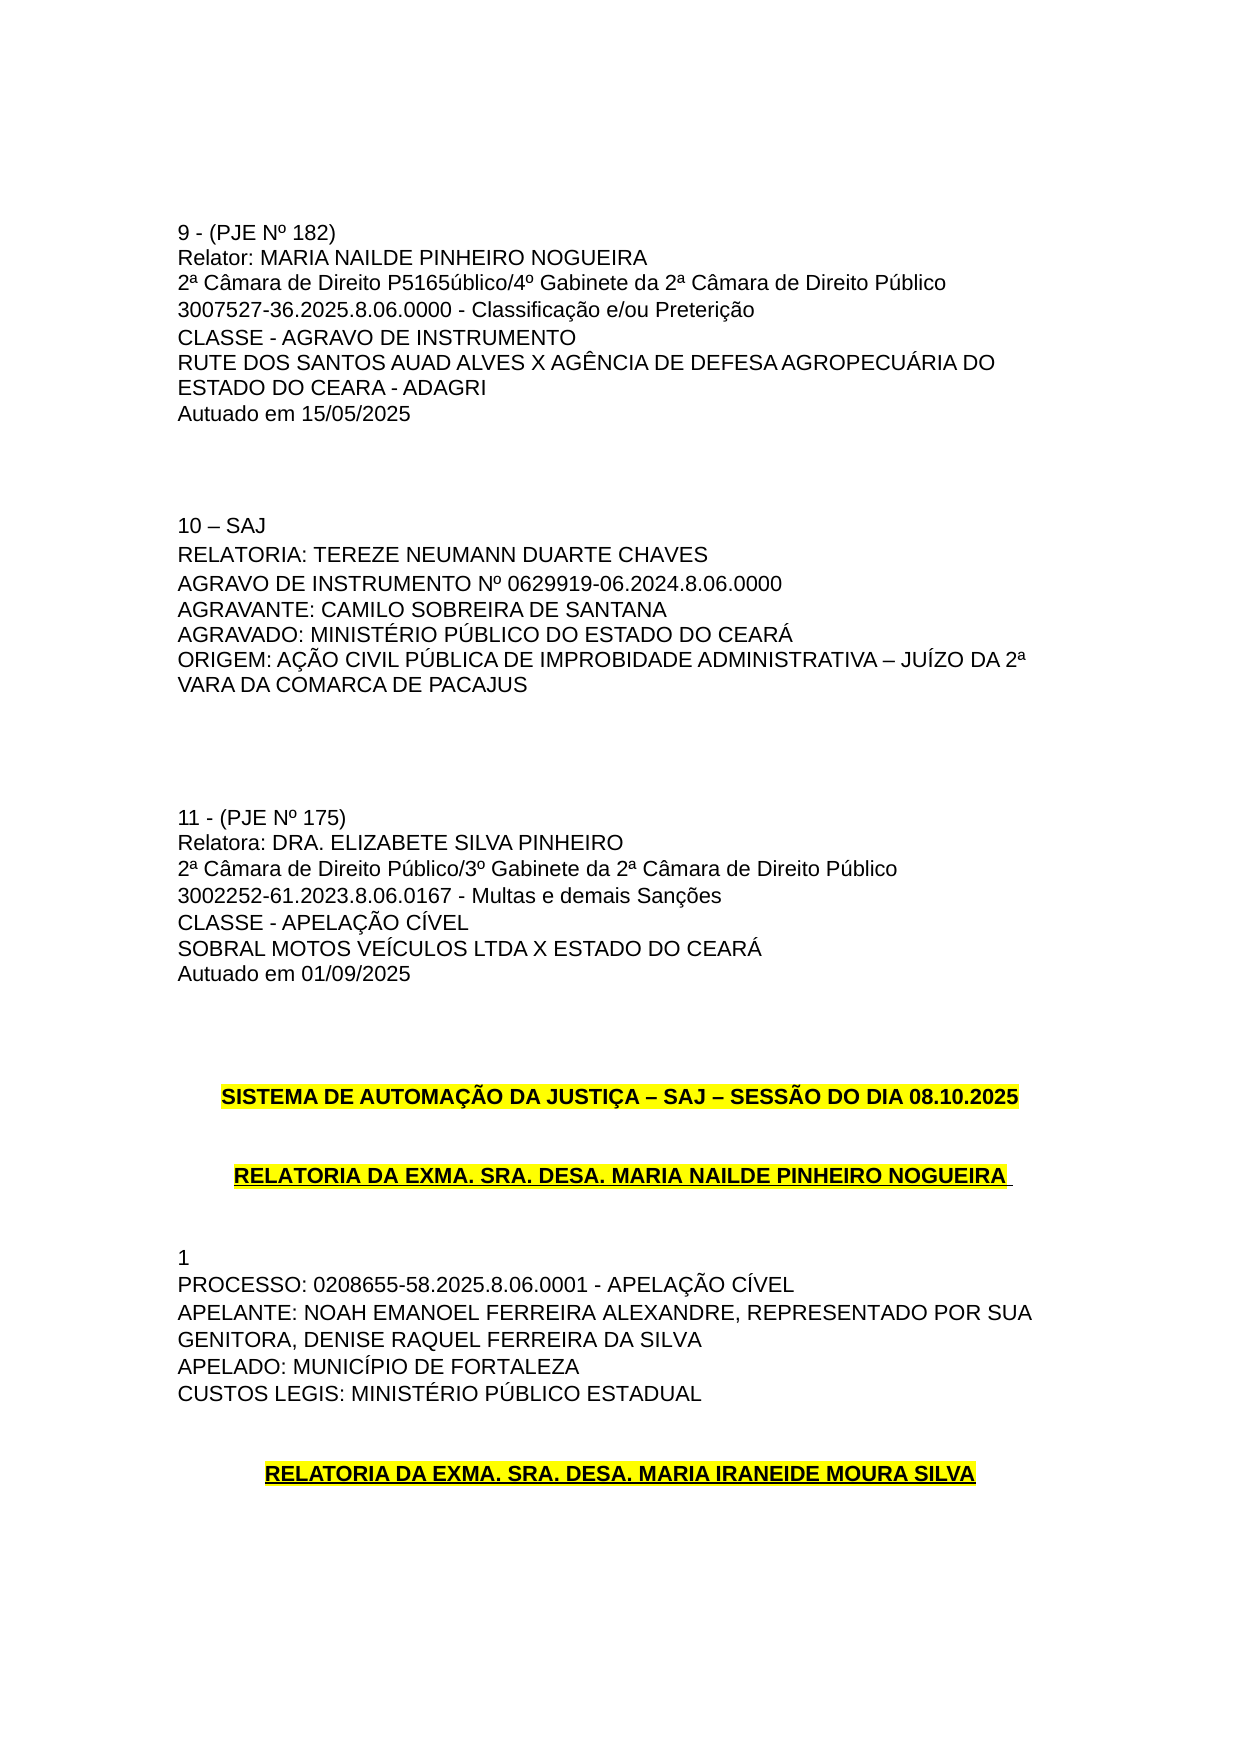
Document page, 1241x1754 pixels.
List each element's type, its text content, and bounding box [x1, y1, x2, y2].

text Autuado em 15/05/2025 [177, 401, 1063, 426]
text AGRAVO DE INSTRUMENTO Nº 0629919-06.2024.8.06.0000 [177, 571, 1063, 596]
text CUSTOS LEGIS: MINISTÉRIO PÚBLICO ESTADUAL [177, 1381, 1063, 1406]
text APELADO: MUNICÍPIO DE FORTALEZA [177, 1354, 1063, 1379]
subtitle 3007527-36.2025.8.06.0000 - Classificação e/ou Preterição [177, 297, 1063, 322]
text Autuado em 01/09/2025 [177, 961, 1063, 986]
text RELATORIA: TEREZE NEUMANN DUARTE CHAVES [177, 542, 1063, 567]
text RELATORIA DA EXMA. SRA. DESA. MARIA NAILDE PINHEIRO NOGUEIRA [177, 1163, 1063, 1189]
text AGRAVANTE: CAMILO SOBREIRA DE SANTANA [177, 596, 1063, 622]
text 10 – SAJ [177, 513, 1063, 538]
subtitle 3002252-61.2023.8.06.0167 - Multas e demais Sanções [177, 883, 1063, 908]
text 2ª Câmara de Direito Público/3º Gabinete da 2ª Câmara de Direito Público [177, 855, 1063, 881]
text ORIGEM: AÇÃO CIVIL PÚBLICA DE IMPROBIDADE ADMINISTRATIVA – JUÍZO DA 2ª VARA DA COMARCA DE PACAJUS [177, 647, 1063, 697]
text AGRAVADO: MINISTÉRIO PÚBLICO DO ESTADO DO CEARÁ [177, 622, 1063, 647]
text 2ª Câmara de Direito P5165úblico/4º Gabinete da 2ª Câmara de Direito Público [177, 270, 1063, 295]
text SISTEMA DE AUTOMAÇÃO DA JUSTIÇA – SAJ – SESSÃO DO DIA 08.10.2025 [177, 1084, 1063, 1109]
text Relator: MARIA NAILDE PINHEIRO NOGUEIRA [177, 245, 1063, 270]
text PROCESSO: 0208655-58.2025.8.06.0001 - APELAÇÃO CÍVEL [177, 1272, 1063, 1297]
text RELATORIA DA EXMA. SRA. DESA. MARIA IRANEIDE MOURA SILVA [177, 1461, 1063, 1486]
text 9 - (PJE Nº 182) [177, 219, 1063, 245]
text 1 [177, 1245, 1063, 1270]
text Relatora: DRA. ELIZABETE SILVA PINHEIRO [177, 830, 1063, 855]
text 11 - (PJE Nº 175) [177, 805, 1063, 830]
text APELANTE: NOAH EMANOEL FERREIRA ALEXANDRE, REPRESENTADO POR SUA GENITORA, DENISE RAQUEL FERREIRA DA SILVA [177, 1299, 1063, 1352]
text CLASSE - AGRAVO DE INSTRUMENTO RUTE DOS SANTOS AUAD ALVES X AGÊNCIA DE DEFESA AGROPECUÁRIA DO ESTADO DO CEARA - ADAGRI [177, 325, 1063, 401]
text CLASSE - APELAÇÃO CÍVEL SOBRAL MOTOS VEÍCULOS LTDA X ESTADO DO CEARÁ [177, 910, 1063, 961]
